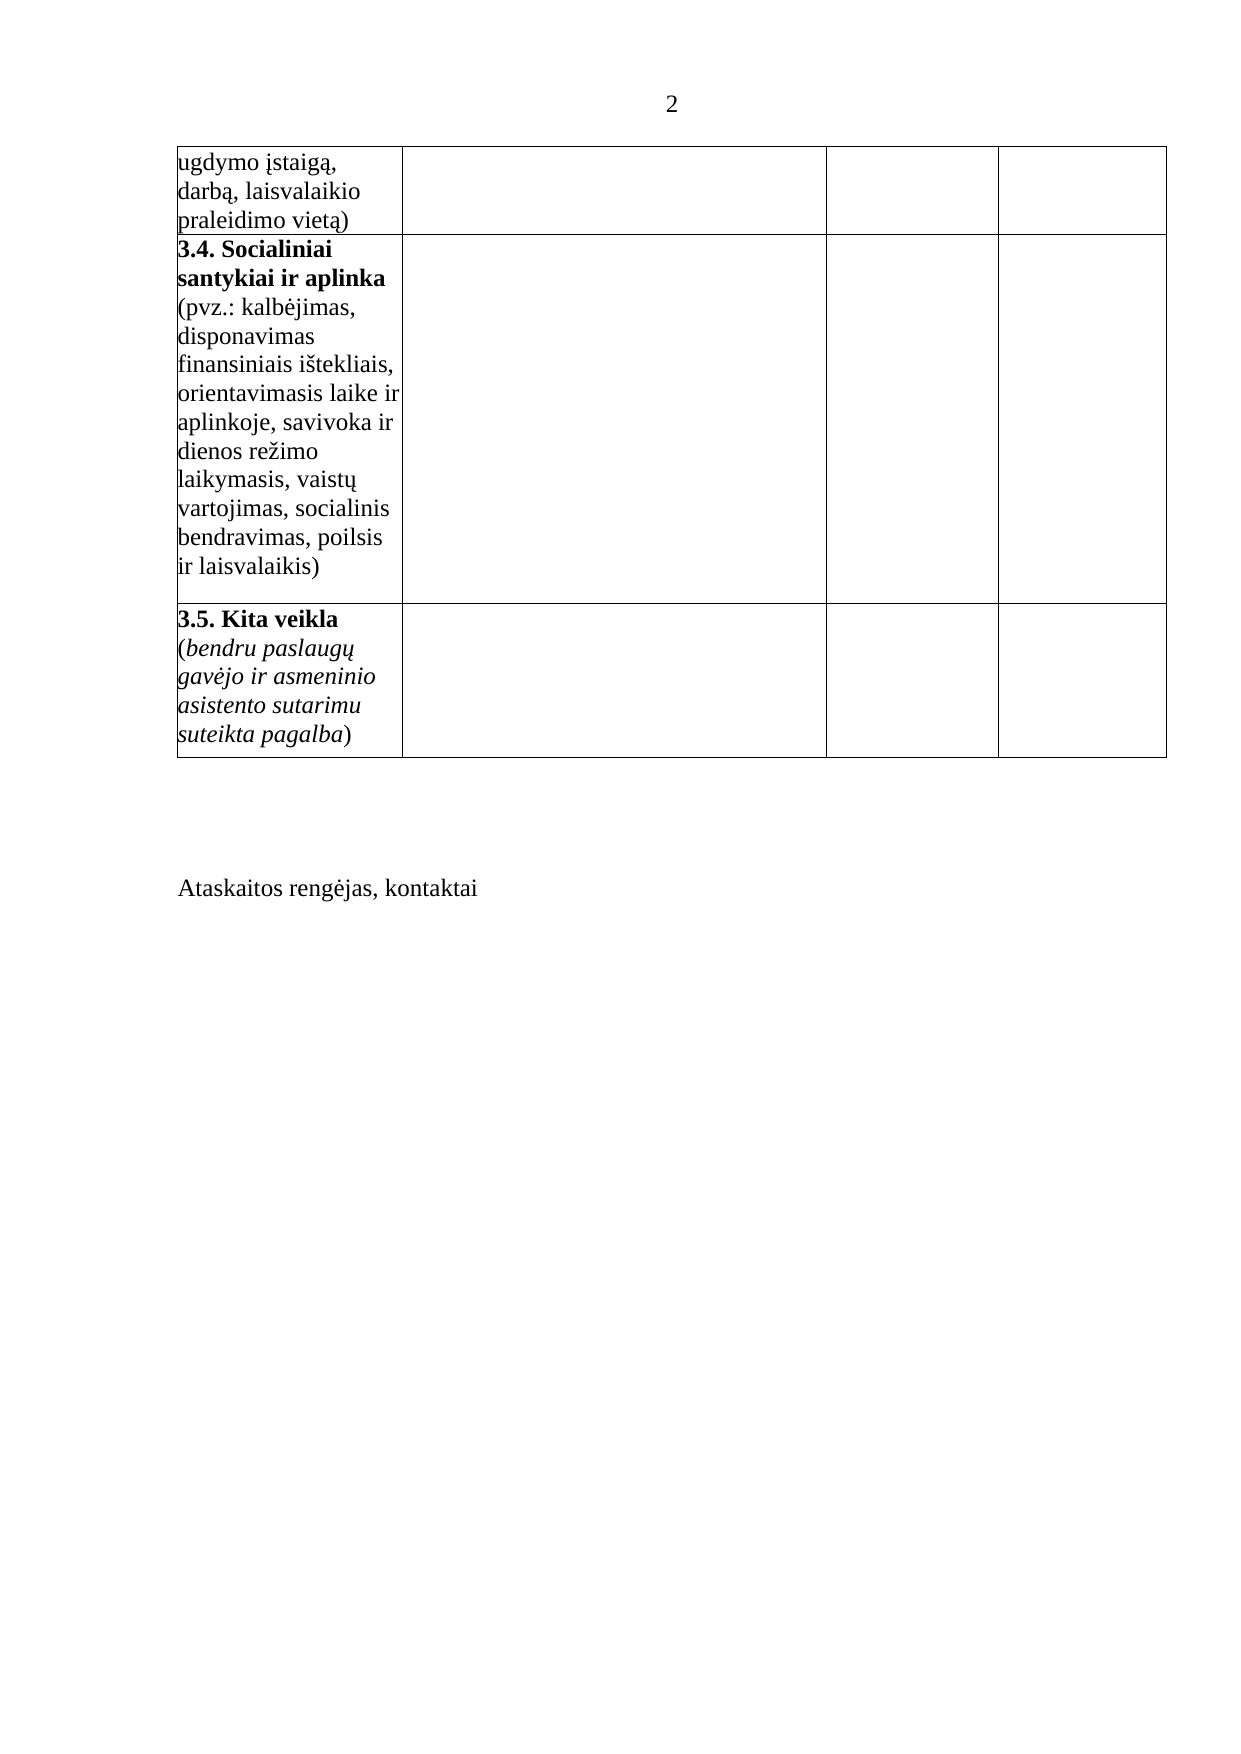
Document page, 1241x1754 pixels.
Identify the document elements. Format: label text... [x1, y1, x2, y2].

table_cell [403, 147, 826, 233]
table_cell [999, 235, 1166, 603]
table_cell [999, 147, 1166, 233]
table_cell [827, 235, 998, 603]
table_cell ugdymo įstaigą, darbą, laisvalaikio praleidimo vietą) [178, 147, 402, 233]
table_cell [403, 235, 826, 603]
table_cell [827, 604, 998, 757]
table_cell 3.4. Socialiniai santykiai ir aplinka (pvz.: kalbėjimas, disponavimas finansiniais ištekliais, orientavimasis laike ir aplinkoje, savivoka ir dienos režimo laikymasis, vaistų vartojimas, socialinis bendravimas, poilsis ir laisvalaikis) [178, 235, 402, 603]
text Ataskaitos rengėjas, kontaktai [177, 873, 1167, 901]
table_cell [999, 604, 1166, 757]
table_cell [827, 147, 998, 233]
table_cell 3.5. Kita veikla (bendru paslaugų gavėjo ir asmeninio asistento sutarimu suteikta pagalba) [178, 604, 402, 757]
table_cell [403, 604, 826, 757]
